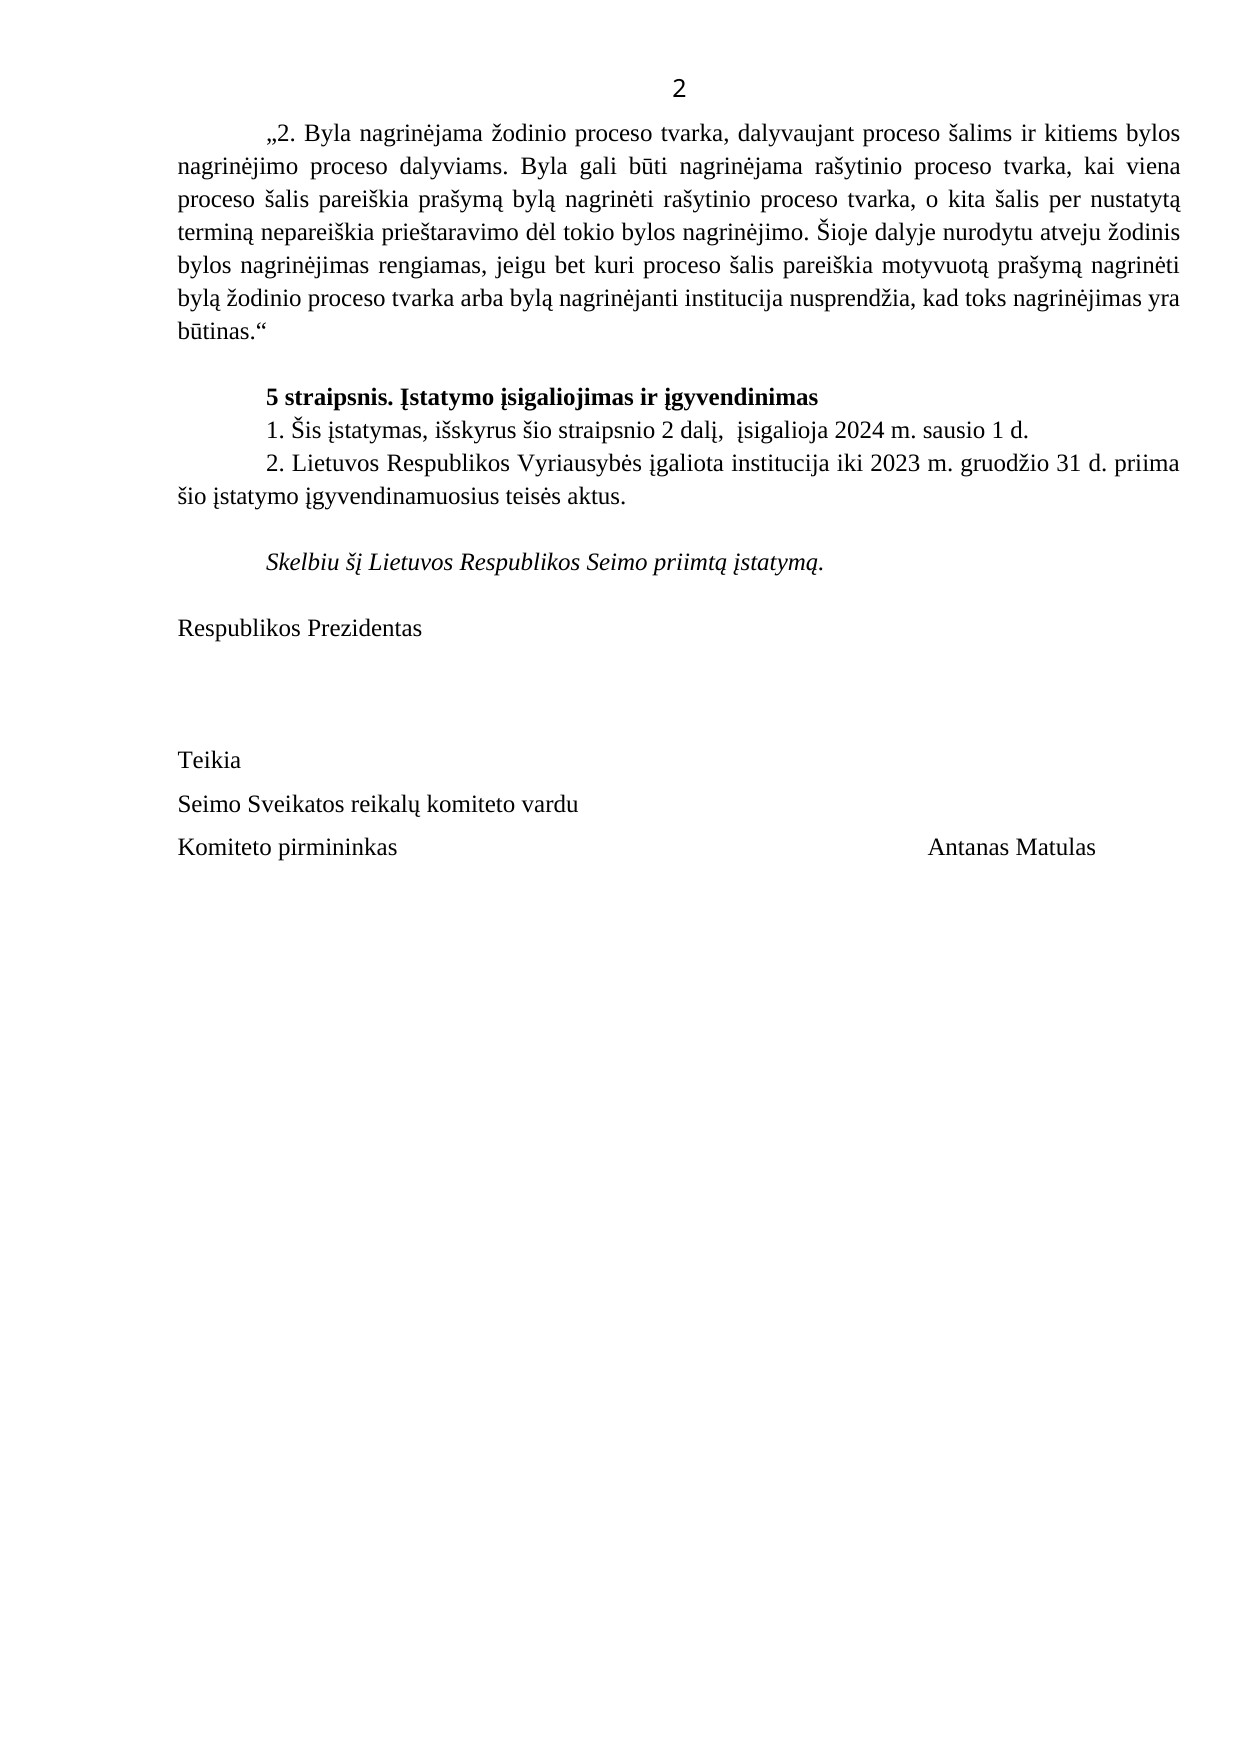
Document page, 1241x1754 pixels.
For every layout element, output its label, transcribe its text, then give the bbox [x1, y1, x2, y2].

text Teikia [177, 746, 1181, 774]
text Skelbiu šį Lietuvos Respublikos Seimo priimtą įstatymą. [177, 547, 1181, 576]
text Respublikos Prezidentas [177, 613, 1181, 642]
text „2. Byla nagrinėjama žodinio proceso tvarka, dalyvaujant proceso šalims ir kitiems bylos nagrinėjimo proceso dalyviams. Byla gali būti nagrinėjama rašytinio proceso tvarka, kai viena proceso šalis pareiškia prašymą bylą nagrinėti rašytinio proceso tvarka, o kita šalis per nustatytą terminą nepareiškia prieštaravimo dėl tokio bylos nagrinėjimo. Šioje dalyje nurodytu atveju žodinis bylos nagrinėjimas rengiamas, jeigu bet kuri proceso šalis pareiškia motyvuotą prašymą nagrinėti bylą žodinio proceso tvarka arba bylą nagrinėjanti institucija nusprendžia, kad toks nagrinėjimas yra būtinas.“ [177, 118, 1181, 345]
text Komiteto pirmininkas Antanas Matulas [177, 832, 1181, 861]
text Seimo Sveikatos reikalų komiteto vardu [177, 789, 1181, 817]
text 2. Lietuvos Respublikos Vyriausybės įgaliota institucija iki 2023 m. gruodžio 31 d. priima šio įstatymo įgyvendinamuosius teisės aktus. [177, 448, 1181, 510]
text 5 straipsnis. Įstatymo įsigaliojimas ir įgyvendinimas [177, 382, 1181, 411]
text 1. Šis įstatymas, išskyrus šio straipsnio 2 dalį, įsigalioja 2024 m. sausio 1 d. [177, 415, 1181, 444]
